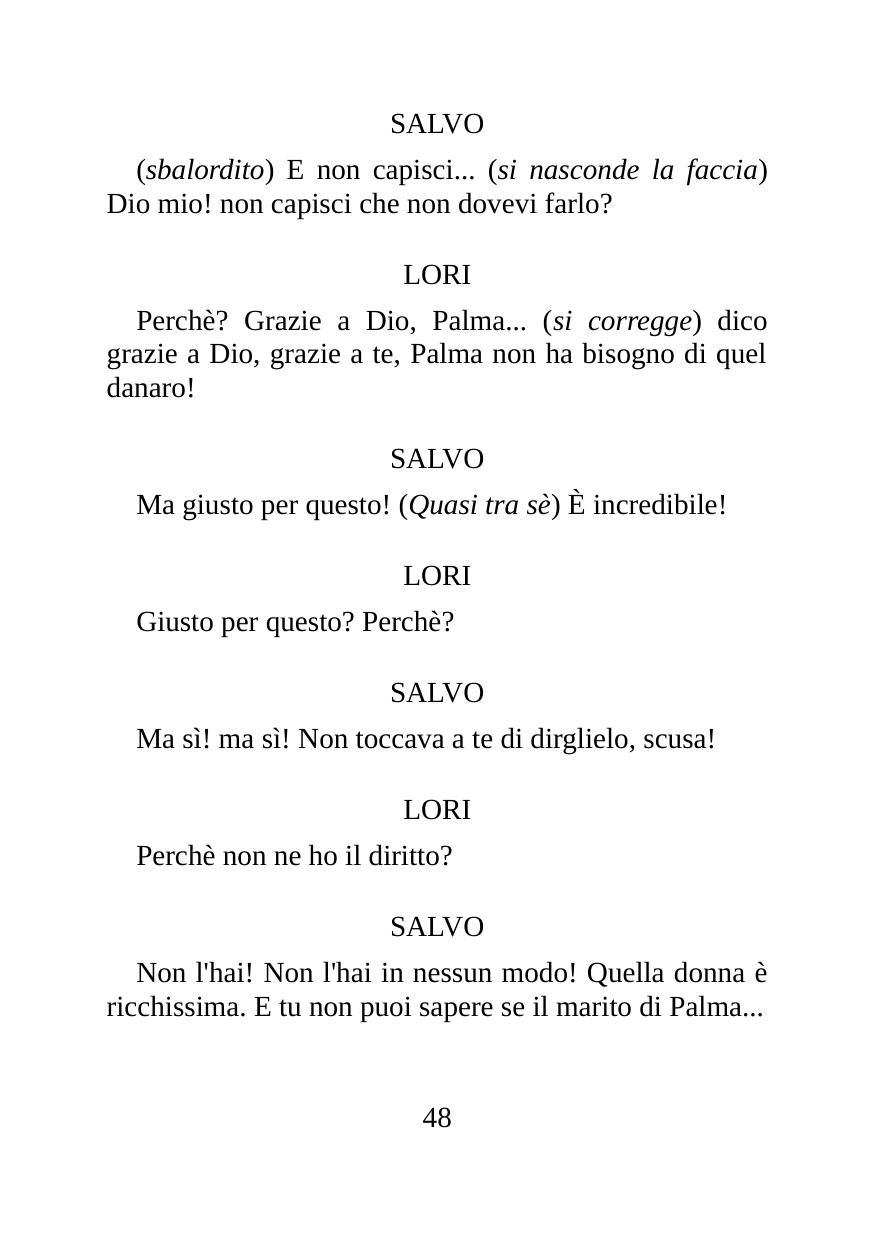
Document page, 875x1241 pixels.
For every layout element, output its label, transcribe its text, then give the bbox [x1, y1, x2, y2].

text SALVO [106, 106, 768, 140]
text Ma giusto per questo! (Quasi tra sè) È incredibile! [106, 487, 768, 521]
text (sbalordito) E non capisci... (si nasconde la faccia) Dio mio! non capisci che non dovevi farlo? [106, 152, 768, 219]
text Ma sì! ma sì! Non toccava a te di dirglielo, scusa! [106, 721, 768, 755]
text Perchè non ne ho il diritto? [106, 838, 768, 872]
text Non l'hai! Non l'hai in nessun modo! Quella donna è ricchissima. E tu non puoi sapere se il marito di Palma... [106, 956, 768, 1023]
text SALVO [106, 441, 768, 475]
text SALVO [106, 675, 768, 709]
text LORI [106, 257, 768, 291]
text LORI [106, 792, 768, 826]
text Perchè? Grazie a Dio, Palma... (si corregge) dico grazie a Dio, grazie a te, Palma non ha bisogno di quel danaro! [106, 303, 768, 404]
text LORI [106, 558, 768, 592]
text SALVO [106, 909, 768, 943]
text Giusto per questo? Perchè? [106, 604, 768, 638]
